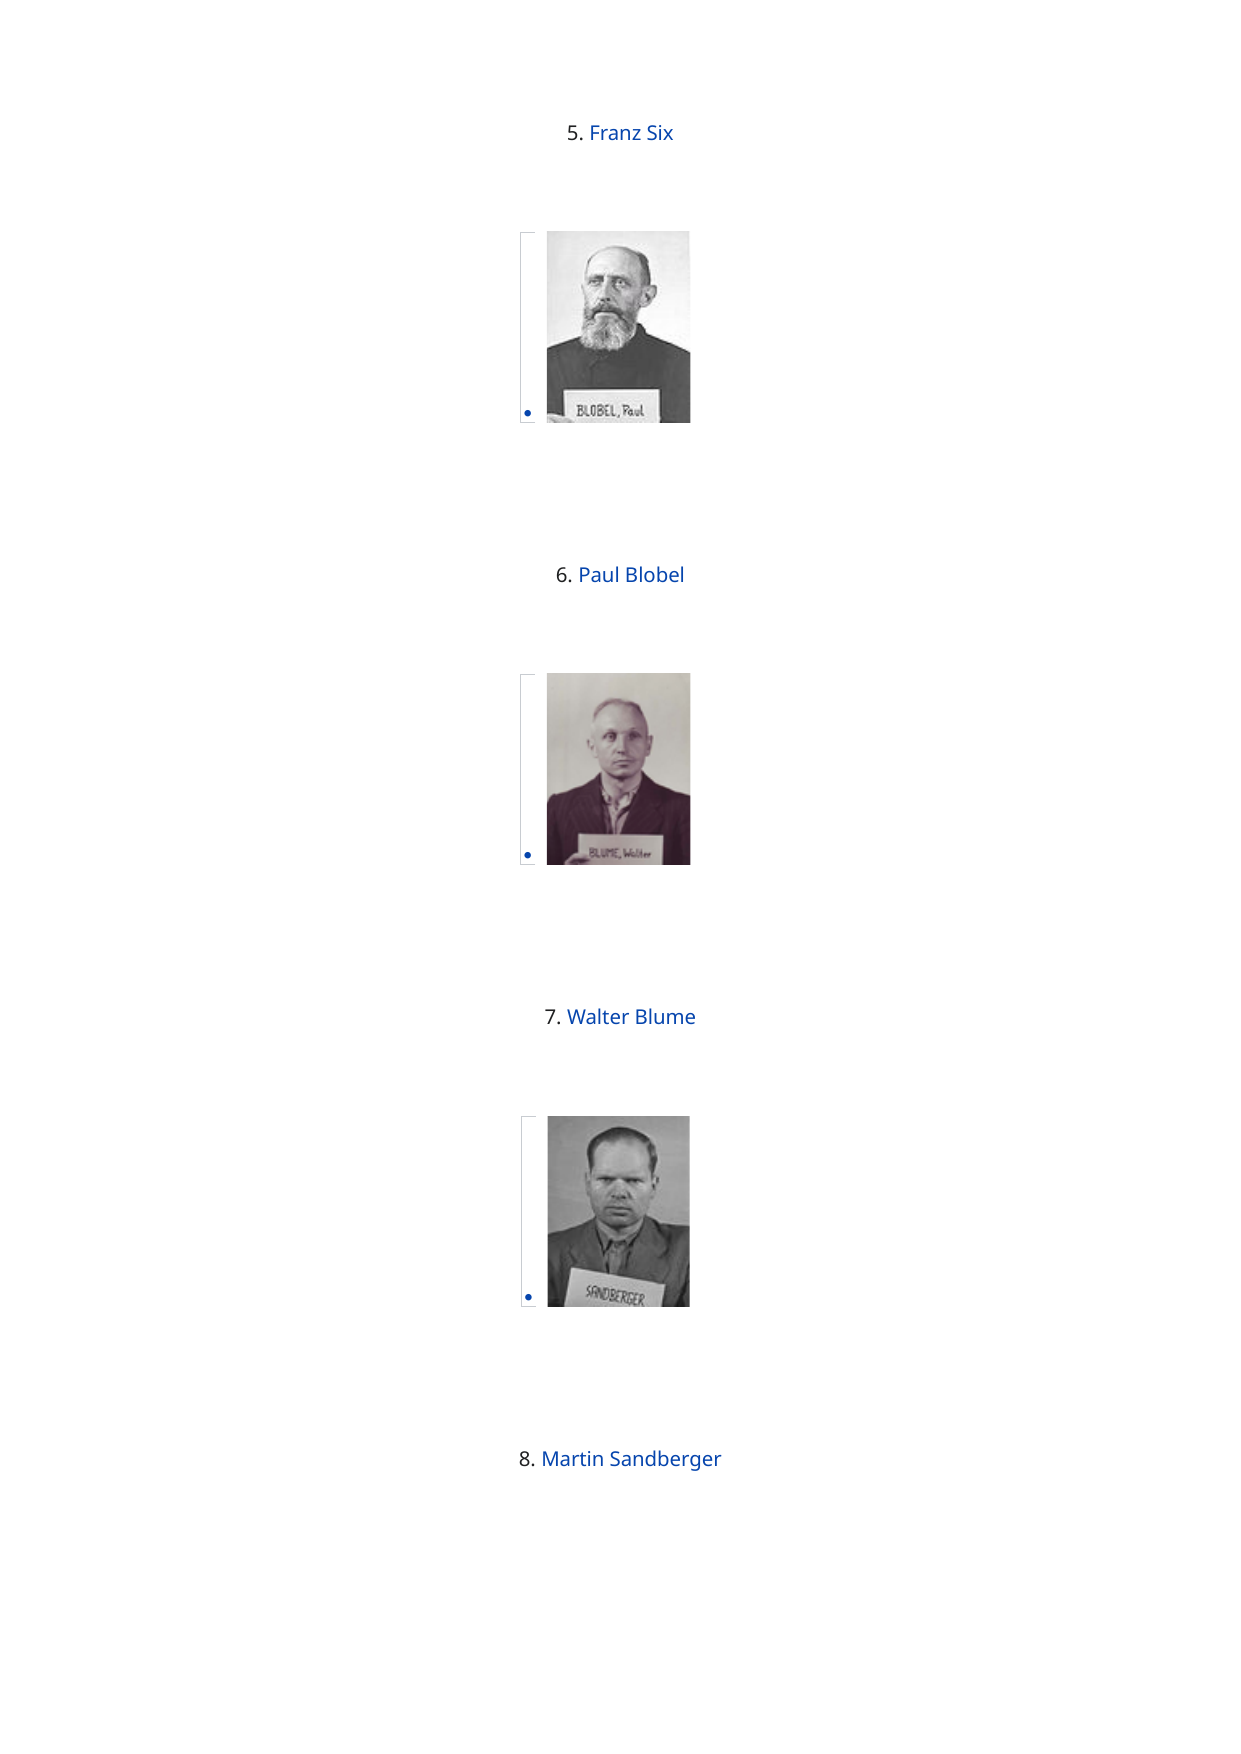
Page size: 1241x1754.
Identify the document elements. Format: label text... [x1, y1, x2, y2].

picture [547, 1116, 690, 1307]
picture [546, 673, 691, 865]
list 7. Walter Blume [118, 1002, 1122, 1030]
list 6. Paul Blobel [118, 560, 1122, 588]
picture [546, 231, 691, 423]
list 5. Franz Six [118, 118, 1122, 146]
list 8. Martin Sandberger [118, 1444, 1122, 1472]
